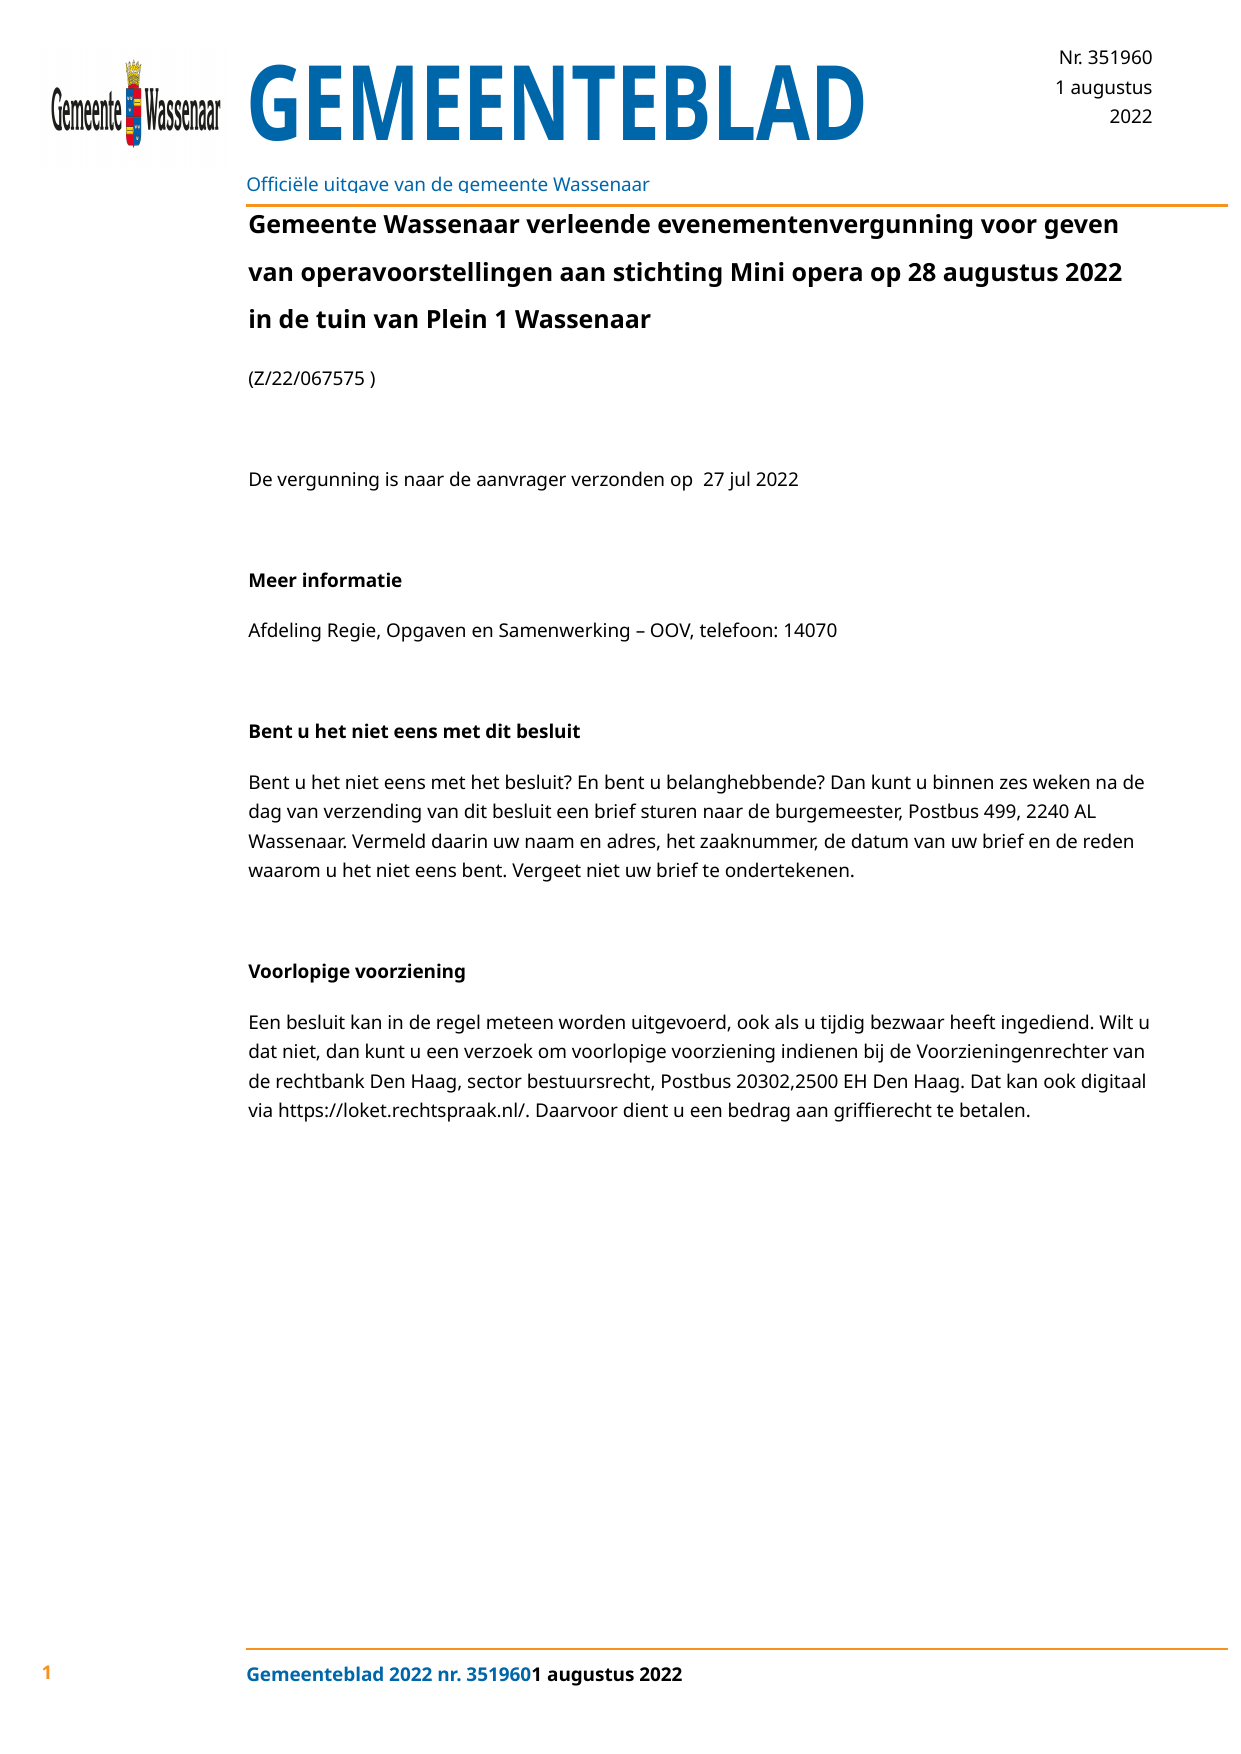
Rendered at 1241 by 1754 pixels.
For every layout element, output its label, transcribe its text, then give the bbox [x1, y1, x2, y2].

text Meer informatie [248, 567, 1152, 593]
text Bent u het niet eens met dit besluit [248, 718, 1152, 744]
text Afdeling Regie, Opgaven en Samenwerking – OOV, telefoon: 14070 [248, 618, 1152, 643]
text De vergunning is naar de aanvrager verzonden op 27 jul 2022 [248, 466, 1152, 492]
text Een besluit kan in de regel meteen worden uitgevoerd, ook als u tijdig bezwaar heeft ingediend. Wilt u dat niet, dan kunt u een verzoek om voorlopige voorziening indienen bij de Voorzieningenrechter van de rechtbank Den Haag, sector bestuursrecht, Postbus 20302,2500 EH Den Haag. Dat kan ook digitaal via https://loket.rechtspraak.nl/. Daarvoor dient u een bedrag aan griffierecht te betalen. [248, 1009, 1152, 1123]
picture [41, 47, 231, 172]
text (Z/22/067575 ) [248, 366, 1152, 391]
text Voorlopige voorziening [248, 958, 1152, 984]
text Bent u het niet eens met het besluit? En bent u belanghebbende? Dan kunt u binnen zes weken na de dag van verzending van dit besluit een brief sturen naar de burgemeester, Postbus 499, 2240 AL Wassenaar. Vermeld daarin uw naam en adres, het zaaknummer, de datum van uw brief en de reden waarom u het niet eens bent. Vergeet niet uw brief te ondertekenen. [248, 769, 1152, 883]
text Gemeente Wassenaar verleende evenementenvergunning voor geven van operavoorstellingen aan stichting Mini opera op 28 augustus 2022 in de tuin van Plein 1 Wassenaar [248, 207, 1152, 336]
